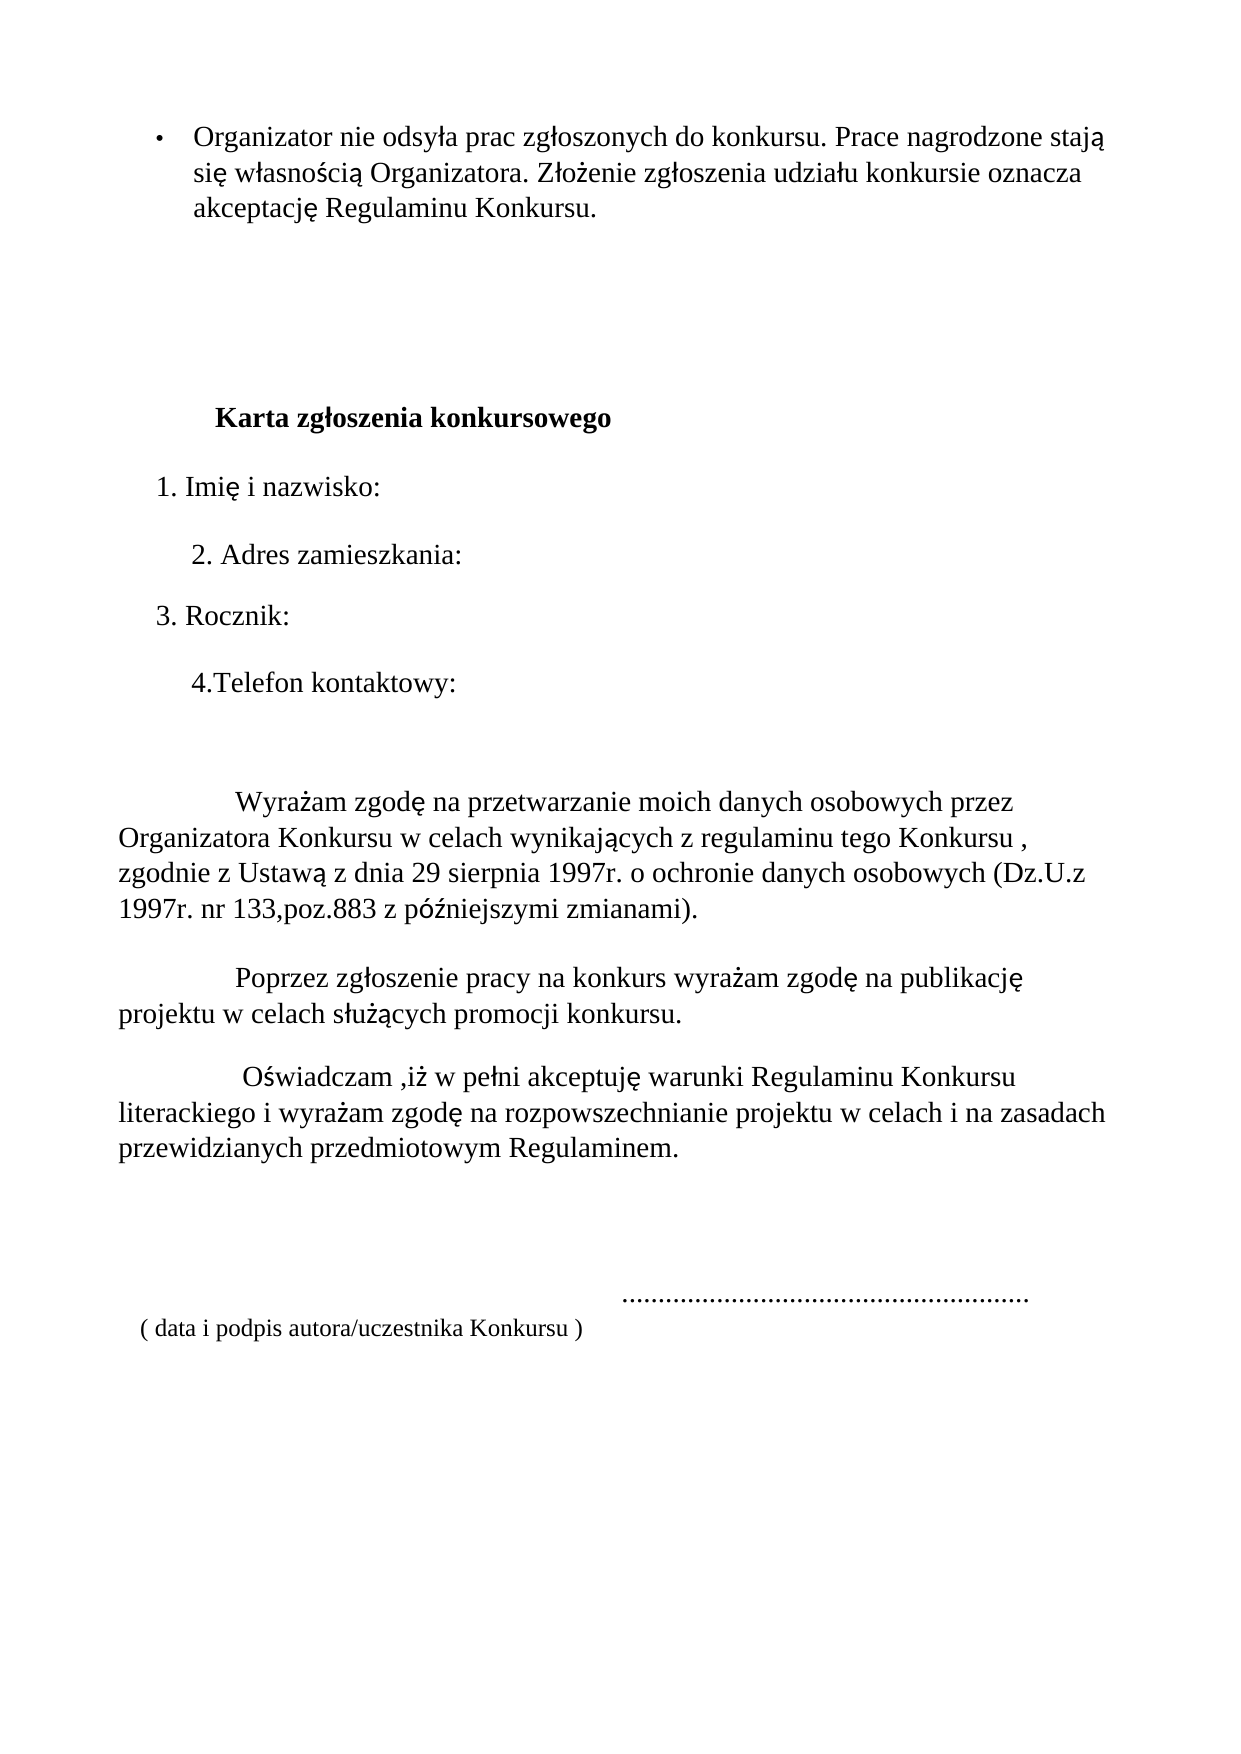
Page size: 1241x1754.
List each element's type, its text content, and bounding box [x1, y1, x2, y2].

text Oświadczam ,iż w pełni akceptuję warunki Regulaminu Konkursu literackiego i wyrażam zgodę na rozpowszechnianie projektu w celach i na zasadach przewidzianych przedmiotowym Regulaminem. [118, 1058, 1122, 1163]
text 4.Telefon kontaktowy: [118, 666, 1122, 699]
text Poprzez zgłoszenie pracy na konkurs wyrażam zgodę na publikację projektu w celach służących promocji konkursu. [118, 959, 1122, 1031]
text 1. Imię i nazwisko: [156, 468, 1122, 503]
text ........................................................ [118, 1275, 1122, 1309]
text Wyrażam zgodę na przetwarzanie moich danych osobowych przez Organizatora Konkursu w celach wynikających z regulaminu tego Konkursu , zgodnie z Ustawą z dnia 29 sierpnia 1997r. o ochronie danych osobowych (Dz.U.z 1997r. nr 133,poz.883 z późniejszymi zmianami). [118, 783, 1122, 926]
text ( data i podpis autora/uczestnika Konkursu ) [118, 1309, 1122, 1342]
text Karta zgłoszenia konkursowego [193, 399, 1122, 434]
list Organizator nie odsyła prac zgłoszonych do konkursu. Prace nagrodzone stają się własnością Organizatora. Złożenie zgłoszenia udziału konkursie oznacza akceptację Regulaminu Konkursu. [156, 118, 1122, 225]
text 3. Rocznik: [156, 598, 1122, 632]
text 2. Adres zamieszkania: [118, 537, 1122, 571]
